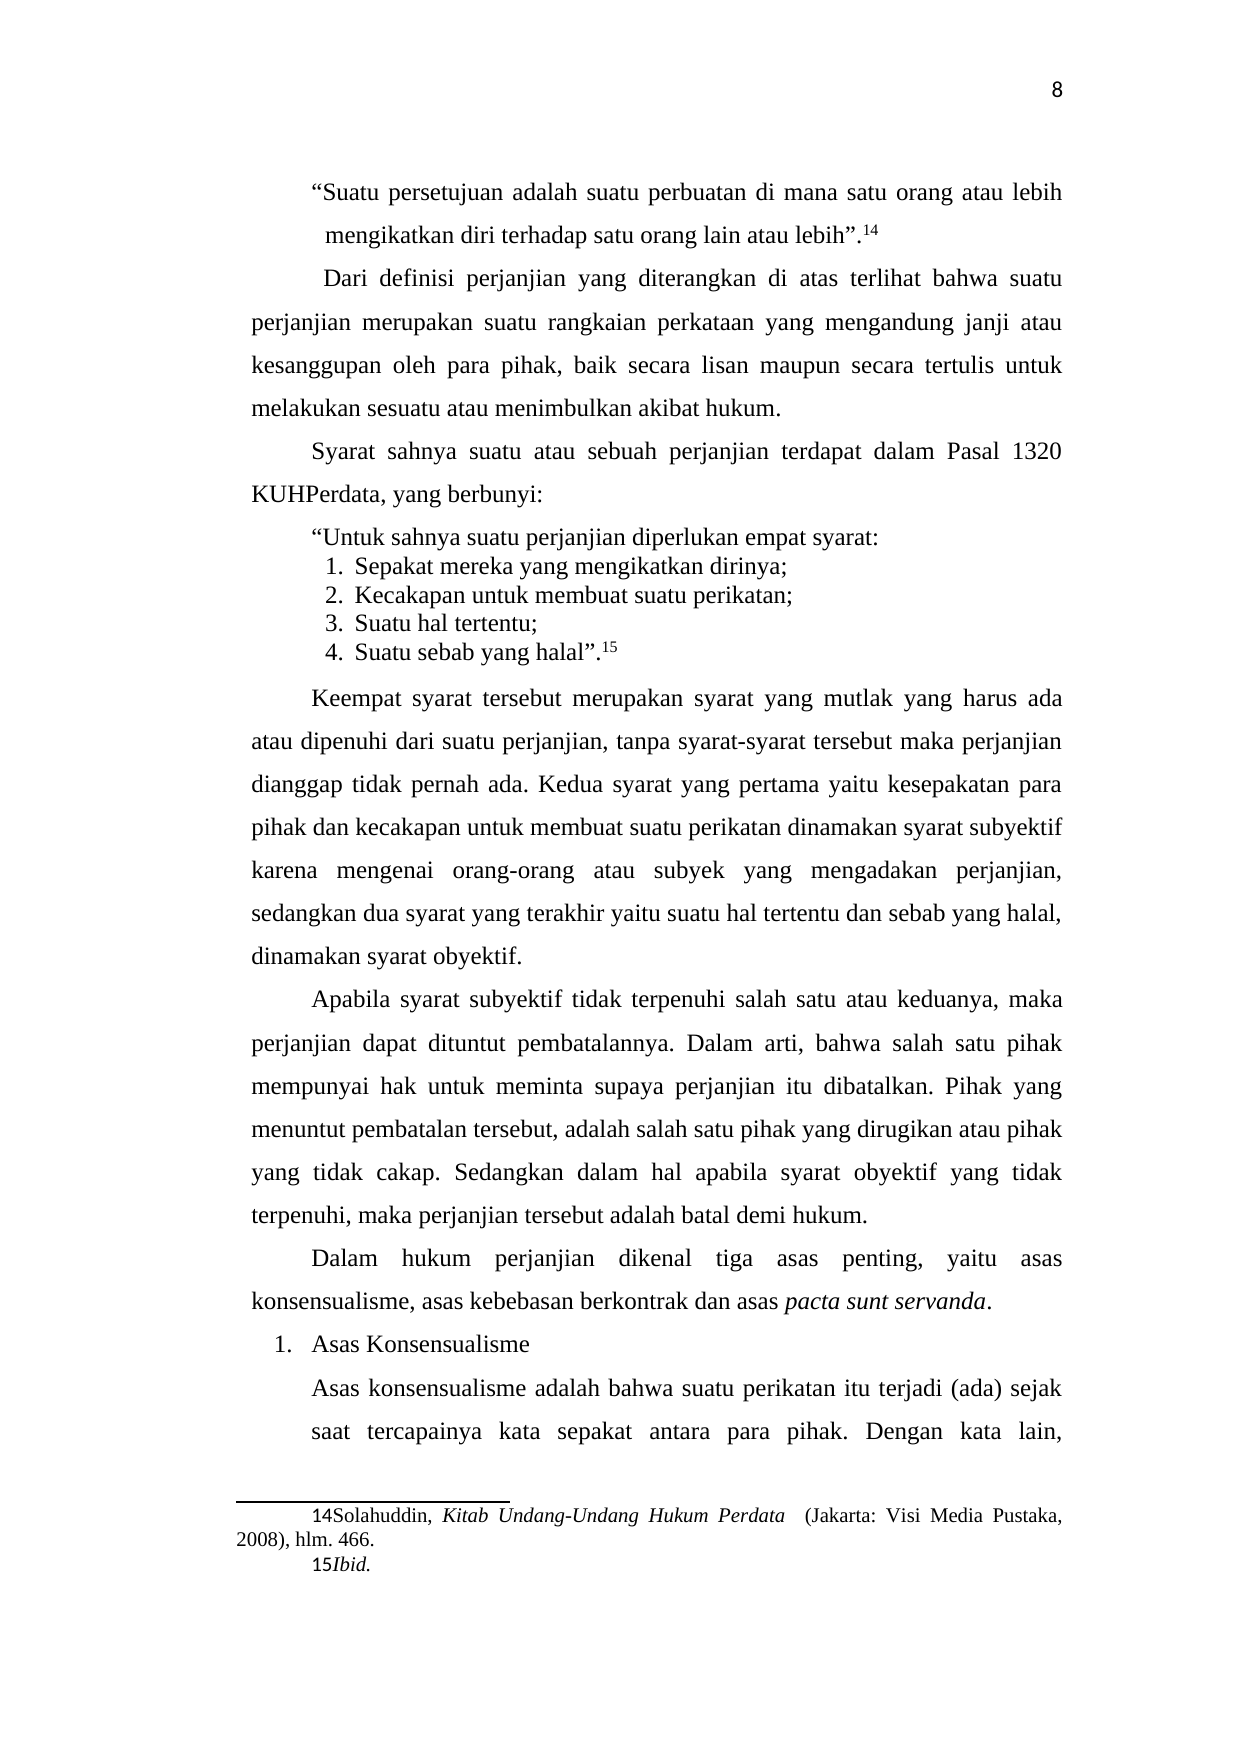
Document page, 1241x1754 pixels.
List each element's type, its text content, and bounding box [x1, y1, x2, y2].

list Suatu hal tertentu; [325, 608, 1063, 637]
list Ibid. [236, 1551, 1063, 1577]
text Solahuddin, Kitab Undang-Undang Hukum Perdata (Jakarta: Visi Media Pustaka, 2008), hlm. 466. [236, 1502, 1063, 1551]
list Kecakapan untuk membuat suatu perikatan; [325, 580, 1063, 608]
list “Suatu persetujuan adalah suatu perbuatan di mana satu orang atau lebih mengikatkan diri terhadap satu orang lain atau lebih”. [311, 177, 1063, 249]
list Syarat sahnya suatu atau sebuah perjanjian terdapat dalam Pasal 1320 KUHPerdata, yang berbunyi: [251, 436, 1063, 508]
list Apabila syarat subyektif tidak terpenuhi salah satu atau keduanya, maka perjanjian dapat dituntut pembatalannya. Dalam arti, bahwa salah satu pihak mempunyai hak untuk meminta supaya perjanjian itu dibatalkan. Pihak yang menuntut pembatalan tersebut, adalah salah satu pihak yang dirugikan atau pihak yang tidak cakap. Sedangkan dalam hal apabila syarat obyektif yang tidak terpenuhi, maka perjanjian tersebut adalah batal demi hukum. [251, 984, 1063, 1229]
list Asas konsensualisme adalah bahwa suatu perikatan itu terjadi (ada) sejak saat tercapainya kata sepakat antara para pihak. Dengan kata lain, [311, 1373, 1063, 1444]
list Dalam hukum perjanjian dikenal tiga asas penting, yaitu asas konsensualisme, asas kebebasan berkontrak dan asas pacta sunt servanda. [251, 1243, 1063, 1315]
list Sepakat mereka yang mengikatkan dirinya; [325, 551, 1063, 580]
list Suatu sebab yang halal”. [325, 637, 1063, 666]
list Dari definisi perjanjian yang diterangkan di atas terlihat bahwa suatu perjanjian merupakan suatu rangkaian perkataan yang mengandung janji atau kesanggupan oleh para pihak, baik secara lisan maupun secara tertulis untuk melakukan sesuatu atau menimbulkan akibat hukum. [251, 263, 1063, 422]
list “Untuk sahnya suatu perjanjian diperlukan empat syarat: [311, 522, 1063, 551]
list Keempat syarat tersebut merupakan syarat yang mutlak yang harus ada atau dipenuhi dari suatu perjanjian, tanpa syarat-syarat tersebut maka perjanjian dianggap tidak pernah ada. Kedua syarat yang pertama yaitu kesepakatan para pihak dan kecakapan untuk membuat suatu perikatan dinamakan syarat subyektif karena mengenai orang-orang atau subyek yang mengadakan perjanjian, sedangkan dua syarat yang terakhir yaitu suatu hal tertentu dan sebab yang halal, dinamakan syarat obyektif. [251, 683, 1063, 970]
list Asas Konsensualisme [274, 1329, 1063, 1358]
